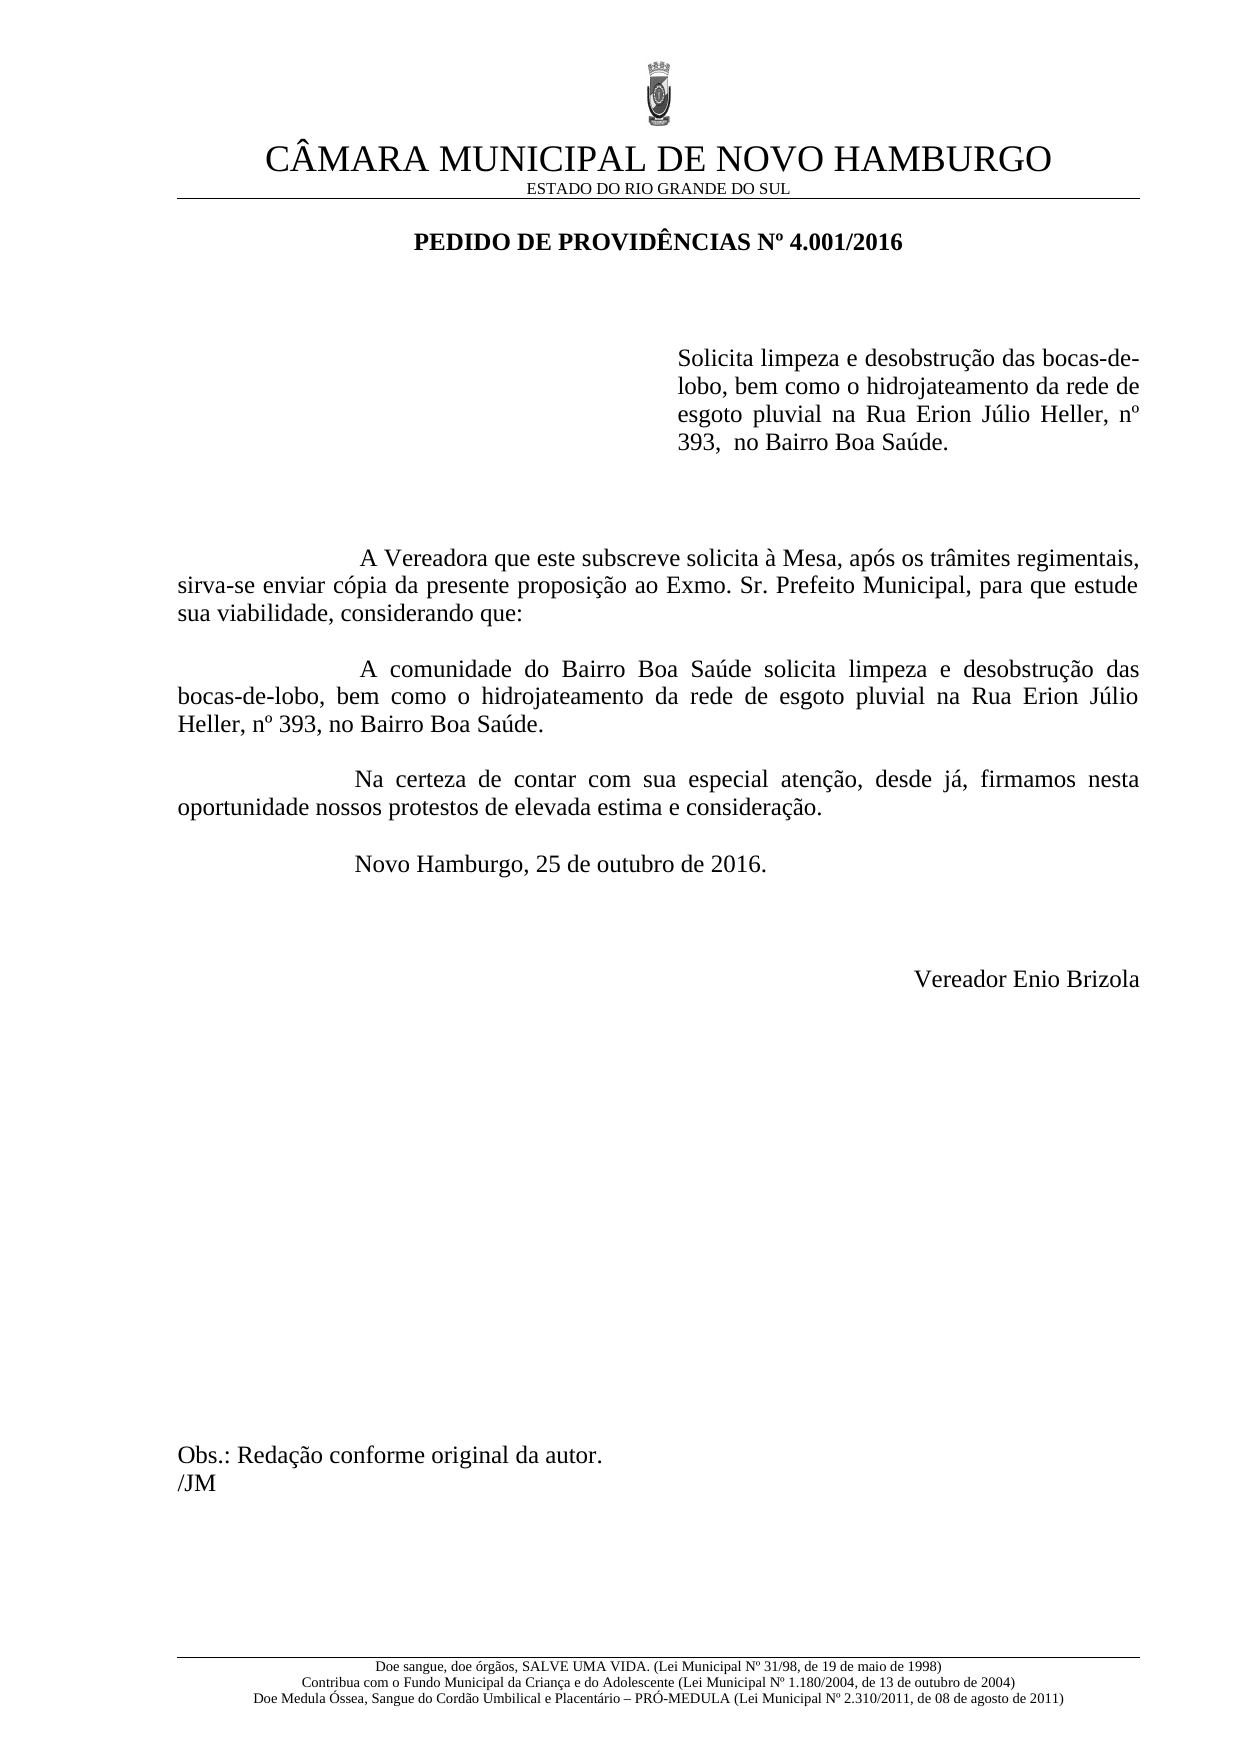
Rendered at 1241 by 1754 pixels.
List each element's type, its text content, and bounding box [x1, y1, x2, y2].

text /JM [177, 1469, 1140, 1497]
text A Vereadora que este subscreve solicita à Mesa, após os trâmites regimentais, sirva-se enviar cópia da presente proposição ao Exmo. Sr. Prefeito Municipal, para que estude sua viabilidade, considerando que: [177, 544, 1140, 627]
text Novo Hamburgo, 25 de outubro de 2016. [177, 851, 1140, 878]
text Vereador Enio Brizola [177, 965, 1140, 993]
text Solicita limpeza e desobstrução das bocas-de-lobo, bem como o hidrojateamento da rede de esgoto pluvial na Rua Erion Júlio Heller, nº 393, no Bairro Boa Saúde. [677, 344, 1140, 455]
text Na certeza de contar com sua especial atenção, desde já, firmamos nesta oportunidade nossos protestos de elevada estima e consideração. [177, 766, 1140, 821]
text A comunidade do Bairro Boa Saúde solicita limpeza e desobstrução das bocas-de-lobo, bem como o hidrojateamento da rede de esgoto pluvial na Rua Erion Júlio Heller, nº 393, no Bairro Boa Saúde. [177, 655, 1140, 738]
text Obs.: Redação conforme original da autor. [177, 1441, 1140, 1469]
text PEDIDO DE PROVIDÊNCIAS Nº 4.001/2016 [177, 228, 1140, 256]
